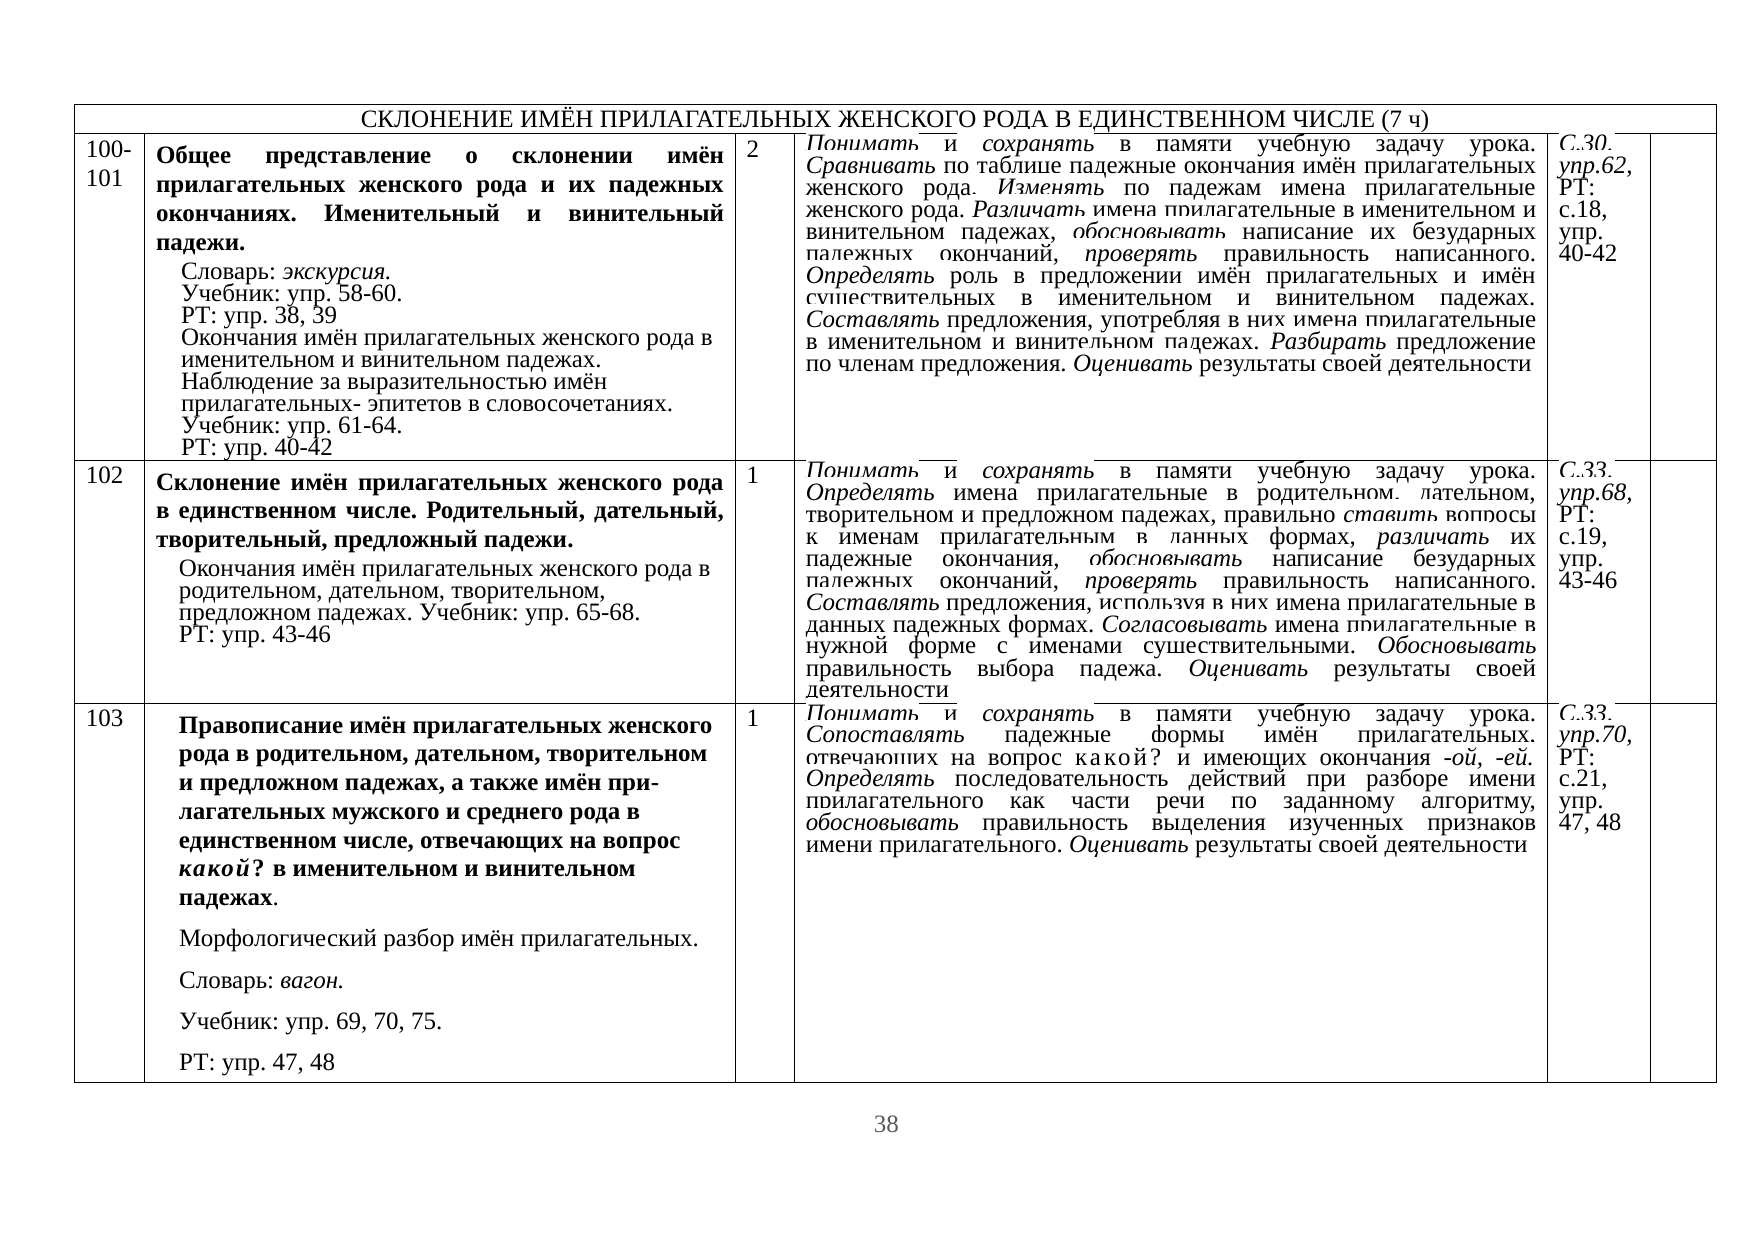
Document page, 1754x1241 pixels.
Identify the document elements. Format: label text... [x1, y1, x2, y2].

table_cell Общее представление о склоне­нии имён прилагательных женского рода и их падежных окончаниях. Име­нительный и винительный падежи. Словарь: экскурсия. Учебник: упр. 58-60. РТ: упр. 38, 39 Окончания имён прилагательных жен­ского рода в именительном и вини­тельном падежах. Наблюдение за вы­разительностью имён прилагательных- эпитетов в словосочетаниях. Учебник: упр. 61-64. РТ: упр. 40-42 [145, 134, 735, 459]
table_cell С.33, упр.68, РТ: с.19, упр. 43-46 [1548, 461, 1650, 702]
table_cell [1651, 134, 1716, 459]
table_cell С.33, упр.70, РТ: с.21, упр. 47, 48 [1548, 704, 1650, 1082]
table_cell 1 [736, 461, 794, 702]
table_cell 2 [736, 134, 794, 459]
table_cell Понимать и сохранять в памяти учебную задачу урока. Сопоставлять падежные формы имён прилагательных, отвечающих на вопрос какой? и имеющих окончания -ой, -ей. Определять последовательность действий при разборе имени прилага­тельного как части речи по заданному алгоритму, обосновывать правильность выделения изученных признаков имени прилагательного. Оценивать результаты своей деятельности [795, 704, 1547, 1082]
table_cell Правописание имён прилагательных женского рода в родительном, да­тельном, творительном и предлож­ном падежах, а также имён при­лагательных мужского и среднего рода в единственном числе, отве­чающих на вопрос какой? в име­нительном и винительном падежах. Морфологический разбор имён прила­гательных. Словарь: вагон. Учебник: упр. 69, 70, 75. РТ: упр. 47, 48 [145, 704, 735, 1082]
table_cell Склонение имён прилагательных женского рода в единственном чис­ле. Родительный, дательный, твори­тельный, предложный падежи. Окончания имён прилагательных жен­ского рода в родительном, дательном, творительном, предложном падежах. Учебник: упр. 65-68. РТ: упр. 43-46 [145, 461, 735, 702]
table_cell [1651, 704, 1716, 1082]
table_cell 102 [75, 461, 144, 702]
table_cell 100-101 [75, 134, 144, 459]
table_cell [1651, 461, 1716, 702]
table_cell 103 [75, 704, 144, 1082]
table_cell Понимать и сохранять в памяти учебную задачу урока. Сравнивать по таблице па­дежные окончания имён прилагательных женского рода. Изменять по падежам имена прилагательные женского рода. Различать имена прилага­тельные в именительном и винительном падежах, обосновывать написание их без­ударных падежных окончаний, проверять правильность написанного. Определять роль в предложении имён прилагательных и имён существительных в именительном и винительном падежах. Составлять пред­ложения, употребляя в них имена прила­гательные в именительном и винительном падежах. Разбирать предложение по чле­нам предложения. Оценивать результаты своей деятельности [795, 134, 1547, 459]
table_cell С.30, упр.62, РТ: с.18, упр. 40-42 [1548, 134, 1650, 459]
table_cell 1 [736, 704, 794, 1082]
